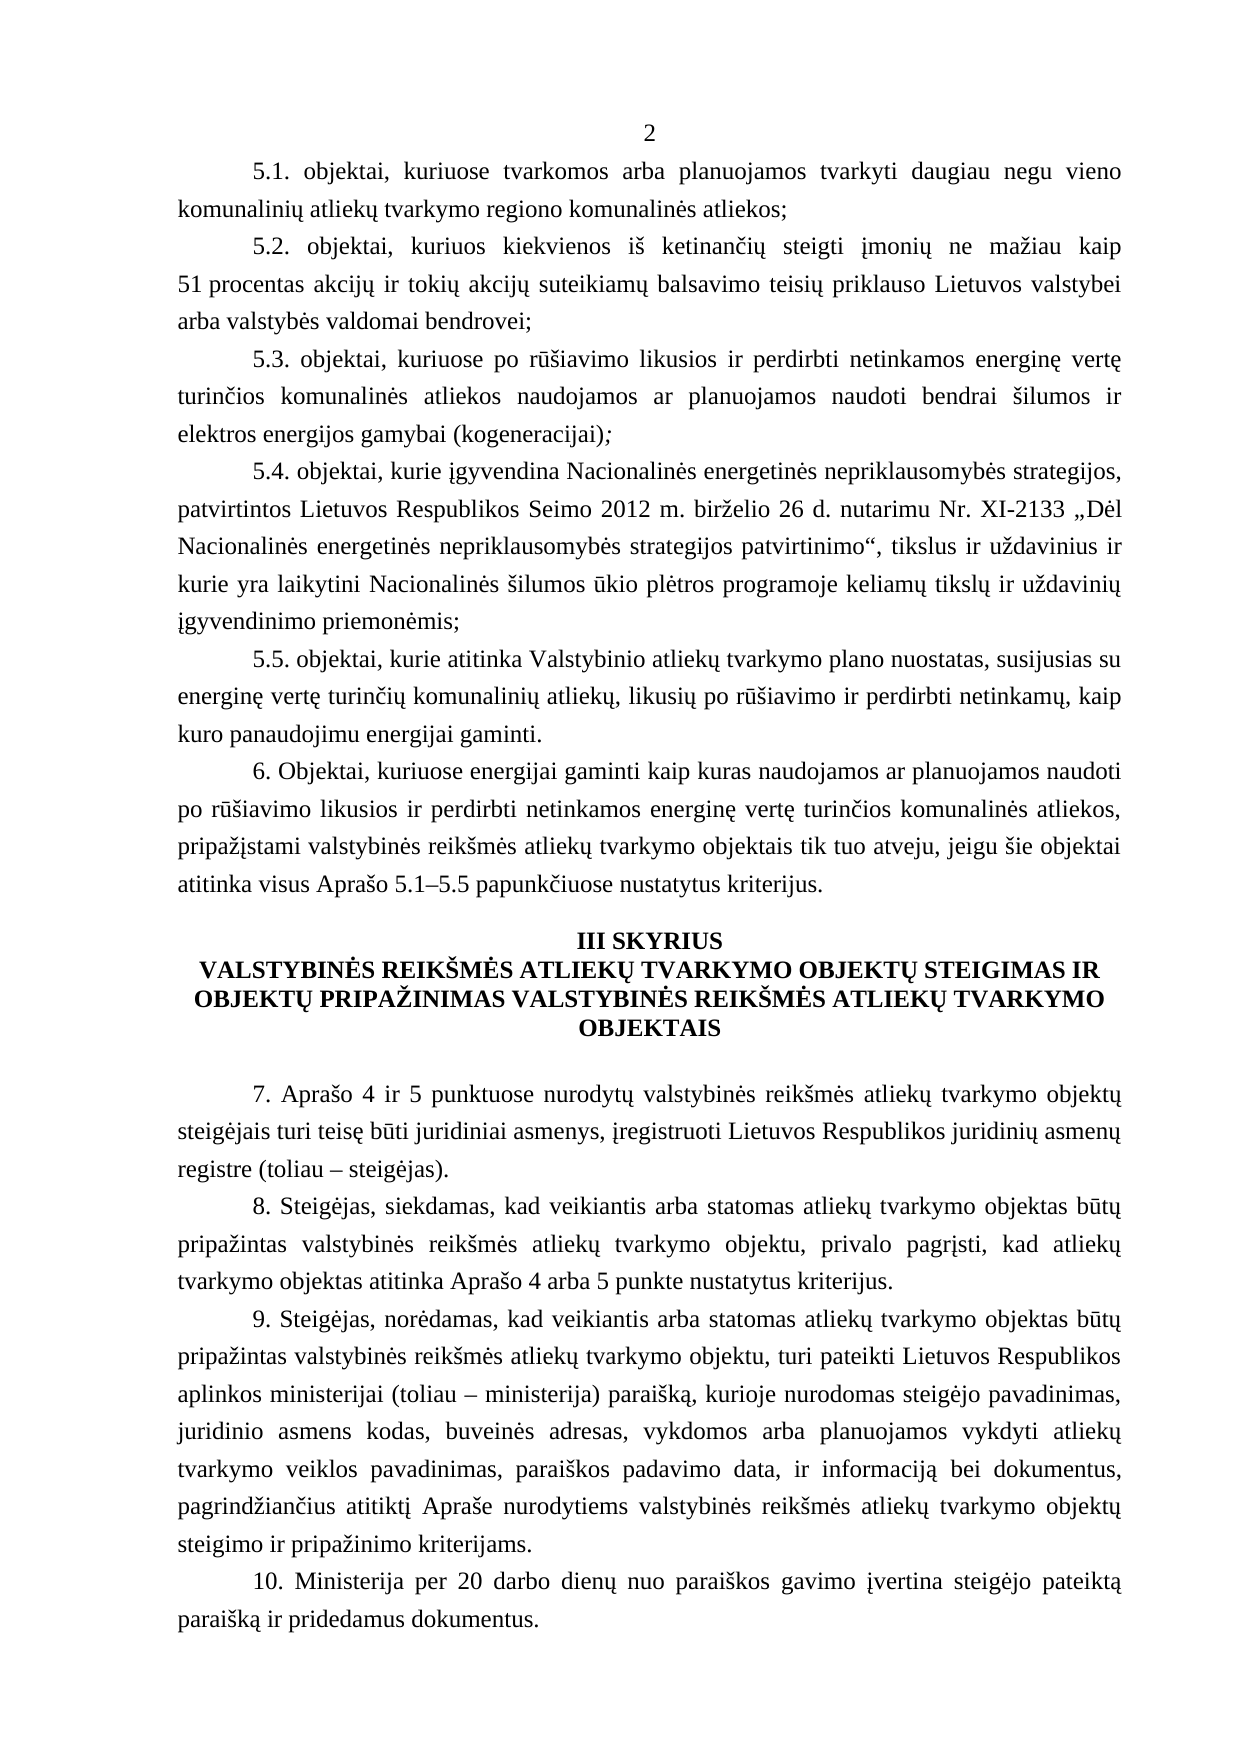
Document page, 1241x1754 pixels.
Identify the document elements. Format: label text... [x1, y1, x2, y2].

text 6. Objektai, kuriuose energijai gaminti kaip kuras naudojamos ar planuojamos naudoti po rūšiavimo likusios ir perdirbti netinkamos energinę vertę turinčios komunalinės atliekos, pripažįstami valstybinės reikšmės atliekų tvarkymo objektais tik tuo atveju, jeigu šie objektai atitinka visus Aprašo 5.1–5.5 papunkčiuose nustatytus kriterijus. [177, 748, 1122, 898]
text 5.4. objektai, kurie įgyvendina Nacionalinės energetinės nepriklausomybės strategijos, patvirtintos Lietuvos Respublikos Seimo 2012 m. birželio 26 d. nutarimu Nr. XI-2133 „Dėl Nacionalinės energetinės nepriklausomybės strategijos patvirtinimo“, tikslus ir uždavinius ir kurie yra laikytini Nacionalinės šilumos ūkio plėtros programoje keliamų tikslų ir uždavinių įgyvendinimo priemonėmis; [177, 448, 1122, 635]
text III SKYRIUS [177, 926, 1122, 955]
text 10. Ministerija per 20 darbo dienų nuo paraiškos gavimo įvertina steigėjo pateiktą paraišką ir pridedamus dokumentus. [177, 1558, 1122, 1633]
text 9. Steigėjas, norėdamas, kad veikiantis arba statomas atliekų tvarkymo objektas būtų pripažintas valstybinės reikšmės atliekų tvarkymo objektu, turi pateikti Lietuvos Respublikos aplinkos ministerijai (toliau – ministerija) paraišką, kurioje nurodomas steigėjo pavadinimas, juridinio asmens kodas, buveinės adresas, vykdomos arba planuojamos vykdyti atliekų tvarkymo veiklos pavadinimas, paraiškos padavimo data, ir informaciją bei dokumentus, pagrindžiančius atitiktį Apraše nurodytiems valstybinės reikšmės atliekų tvarkymo objektų steigimo ir pripažinimo kriterijams. [177, 1295, 1122, 1558]
text 5.1. objektai, kuriuose tvarkomos arba planuojamos tvarkyti daugiau negu vieno komunalinių atliekų tvarkymo regiono komunalinės atliekos; [177, 148, 1122, 223]
text 5.5. objektai, kurie atitinka Valstybinio atliekų tvarkymo plano nuostatas, susijusias su energinę vertę turinčių komunalinių atliekų, likusių po rūšiavimo ir perdirbti netinkamų, kaip kuro panaudojimu energijai gaminti. [177, 635, 1122, 748]
text 8. Steigėjas, siekdamas, kad veikiantis arba statomas atliekų tvarkymo objektas būtų pripažintas valstybinės reikšmės atliekų tvarkymo objektu, privalo pagrįsti, kad atliekų tvarkymo objektas atitinka Aprašo 4 arba 5 punkte nustatytus kriterijus. [177, 1183, 1122, 1295]
text VALSTYBINĖS REIKŠMĖS ATLIEKŲ TVARKYMO OBJEKTŲ STEIGIMAS IR OBJEKTŲ PRIPAŽINIMAS VALSTYBINĖS REIKŠMĖS ATLIEKŲ TVARKYMO OBJEKTAIS [177, 955, 1122, 1041]
text 7. Aprašo 4 ir 5 punktuose nurodytų valstybinės reikšmės atliekų tvarkymo objektų steigėjais turi teisę būti juridiniai asmenys, įregistruoti Lietuvos Respublikos juridinių asmenų registre (toliau – steigėjas). [177, 1070, 1122, 1183]
text 5.3. objektai, kuriuose po rūšiavimo likusios ir perdirbti netinkamos energinę vertę turinčios komunalinės atliekos naudojamos ar planuojamos naudoti bendrai šilumos ir elektros energijos gamybai (kogeneracijai); [177, 335, 1122, 448]
text 5.2. objektai, kuriuos kiekvienos iš ketinančių steigti įmonių ne mažiau kaip 51 procentas akcijų ir tokių akcijų suteikiamų balsavimo teisių priklauso Lietuvos valstybei arba valstybės valdomai bendrovei; [177, 223, 1122, 335]
